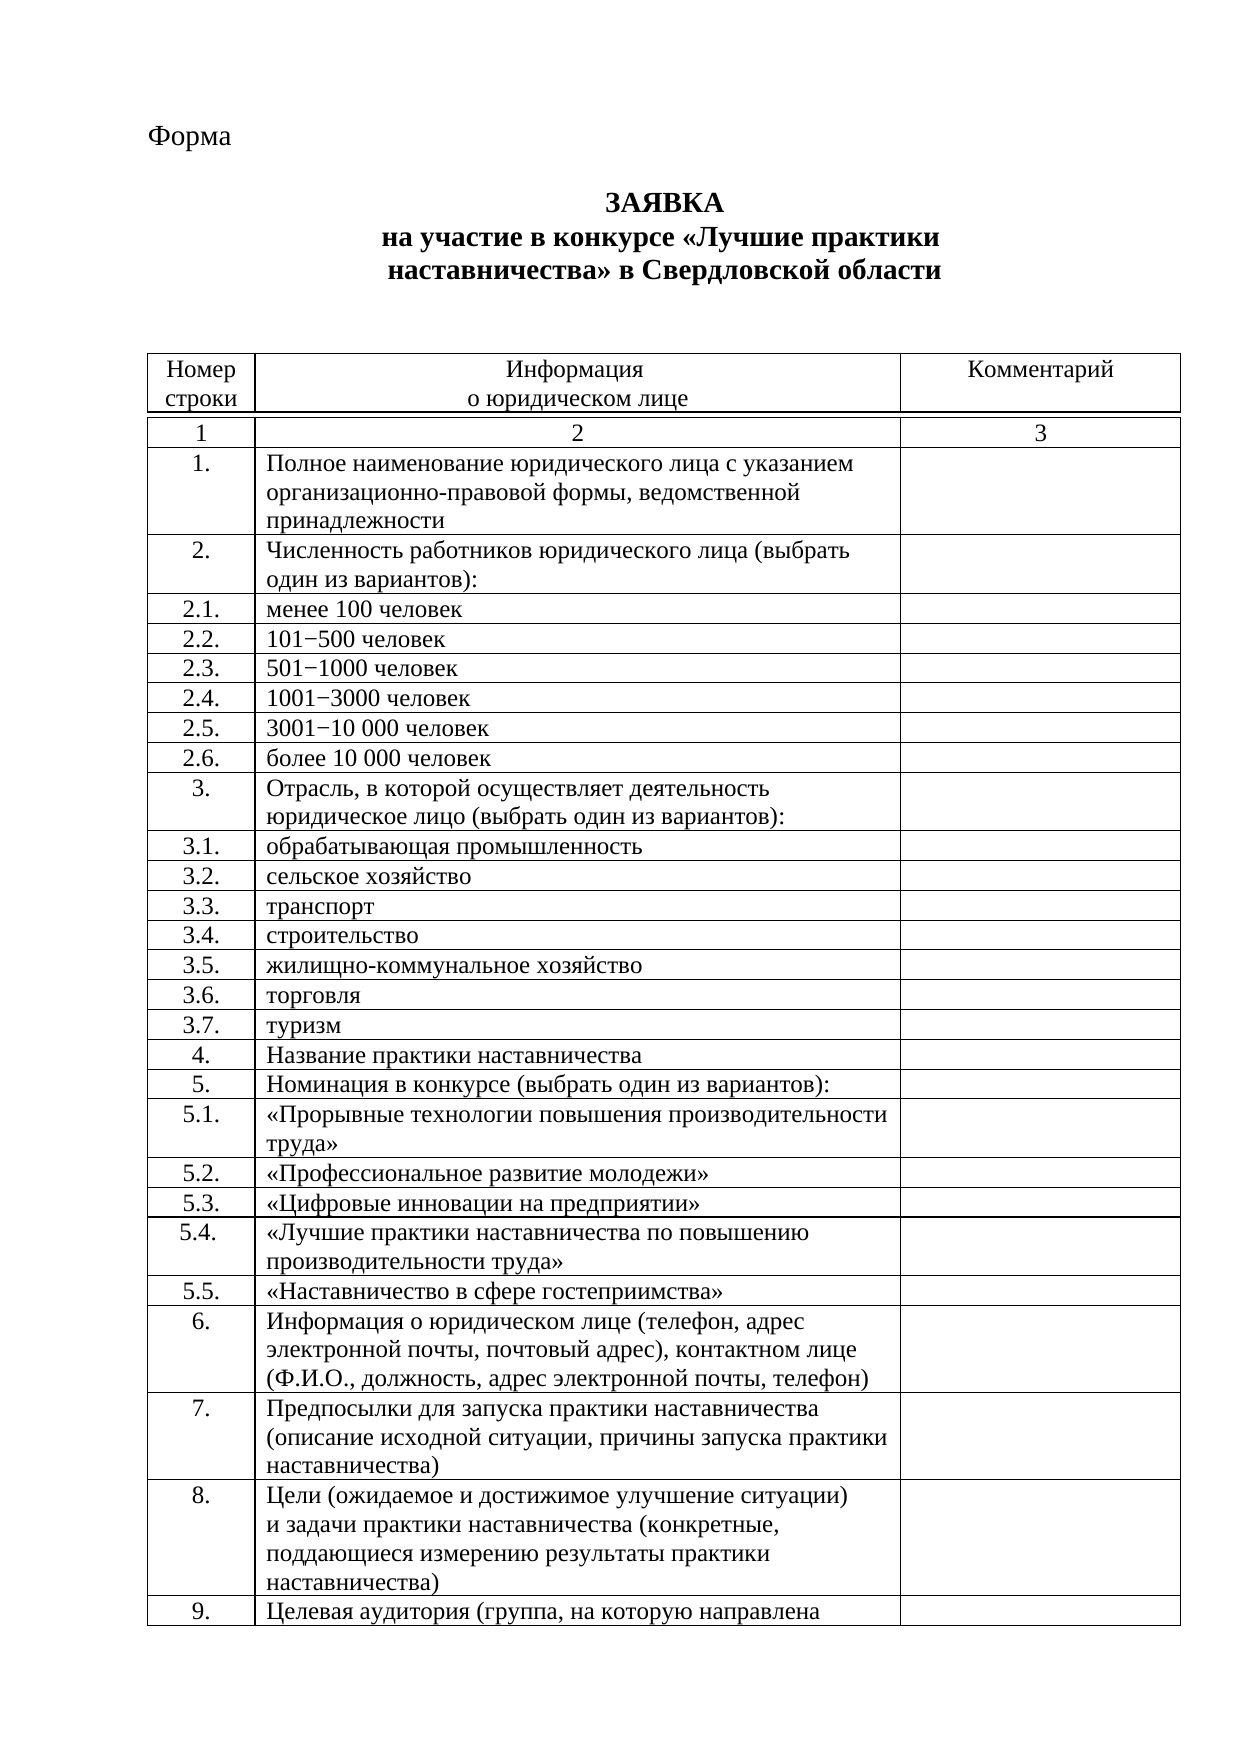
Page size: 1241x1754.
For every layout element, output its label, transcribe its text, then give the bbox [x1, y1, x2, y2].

table_cell «Прорывные технологии повышения производительности труда» [256, 1099, 900, 1157]
table_cell 5.4. [148, 1218, 254, 1275]
table_cell Информация о юридическом лице (телефон, адрес электронной почты, почтовый адрес), контактном лице (Ф.И.О., должность, адрес электронной почты, телефон) [256, 1306, 900, 1392]
table_cell туризм [256, 1010, 900, 1039]
table_cell [901, 921, 1180, 949]
table_cell 4. [148, 1040, 254, 1068]
table_cell [901, 1276, 1180, 1305]
table_cell 3. [148, 773, 254, 830]
table_cell 3.3. [148, 891, 254, 919]
table_cell 2.2. [148, 624, 254, 652]
table_header Информация о юридическом лице [256, 354, 900, 411]
table_cell [901, 743, 1180, 772]
table_cell [901, 594, 1180, 623]
table_cell [901, 683, 1180, 712]
text ЗАЯВКА [148, 185, 1181, 219]
table_cell 3.1. [148, 831, 254, 860]
table_header Комментарий [901, 354, 1180, 411]
table_cell [901, 654, 1180, 682]
table_cell [901, 1218, 1180, 1275]
text наставничества» в Свердловской области [148, 252, 1181, 286]
table_cell Целевая аудитория (группа, на которую направлена [256, 1596, 900, 1625]
table_header 1 [148, 418, 254, 447]
table_cell [901, 1596, 1180, 1625]
table_cell более 10 000 человек [256, 743, 900, 772]
table_cell [901, 1040, 1180, 1068]
table_cell 3.7. [148, 1010, 254, 1039]
table_cell [901, 1010, 1180, 1039]
table_cell жилищно-коммунальное хозяйство [256, 950, 900, 979]
table_header Номер строки [148, 354, 254, 411]
table_cell 5.3. [148, 1188, 254, 1216]
table_cell «Наставничество в сфере гостеприимства» [256, 1276, 900, 1305]
table_cell [901, 861, 1180, 890]
table_cell 6. [148, 1306, 254, 1392]
table_cell «Лучшие практики наставничества по повышению производительности труда» [256, 1218, 900, 1275]
table_header 2 [256, 418, 900, 447]
table_cell сельское хозяйство [256, 861, 900, 890]
table_cell «Профессиональное развитие молодежи» [256, 1158, 900, 1187]
table_cell 7. [148, 1393, 254, 1479]
table_cell 3.6. [148, 980, 254, 1009]
table_cell 2.3. [148, 654, 254, 682]
table_cell 101−500 человек [256, 624, 900, 652]
table_cell 8. [148, 1480, 254, 1595]
table_cell Предпосылки для запуска практики наставничества (описание исходной ситуации, причины запуска практики наставничества) [256, 1393, 900, 1479]
table_cell 2.1. [148, 594, 254, 623]
table_cell [901, 891, 1180, 919]
table_cell [901, 624, 1180, 652]
table_cell обрабатывающая промышленность [256, 831, 900, 860]
table_cell 1. [148, 448, 254, 534]
table_cell 1001−3000 человек [256, 683, 900, 712]
table_cell [901, 535, 1180, 593]
table_cell Номинация в конкурсе (выбрать один из вариантов): [256, 1070, 900, 1098]
table_cell 2.4. [148, 683, 254, 712]
table_cell Полное наименование юридического лица с указанием организационно-правовой формы, ведомственной принадлежности [256, 448, 900, 534]
table_cell 3.4. [148, 921, 254, 949]
table_cell менее 100 человек [256, 594, 900, 623]
table_cell 5.1. [148, 1099, 254, 1157]
table_cell [901, 1188, 1180, 1216]
table_cell 3.2. [148, 861, 254, 890]
text на участие в конкурсе «Лучшие практики [148, 219, 1181, 252]
table_cell транспорт [256, 891, 900, 919]
table_cell [901, 1158, 1180, 1187]
table_cell 9. [148, 1596, 254, 1625]
table_cell 2. [148, 535, 254, 593]
table_cell Численность работников юридического лица (выбрать один из вариантов): [256, 535, 900, 593]
table_cell [901, 980, 1180, 1009]
table_cell [901, 448, 1180, 534]
table_cell [901, 1480, 1180, 1595]
table_cell [901, 1070, 1180, 1098]
table_cell 3001−10 000 человек [256, 713, 900, 742]
table_cell [901, 1393, 1180, 1479]
table_cell [901, 1306, 1180, 1392]
table_cell Название практики наставничества [256, 1040, 900, 1068]
table_cell 5. [148, 1070, 254, 1098]
table_cell [901, 713, 1180, 742]
table_cell строительство [256, 921, 900, 949]
table_cell [901, 831, 1180, 860]
table_cell [901, 773, 1180, 830]
table_cell 5.2. [148, 1158, 254, 1187]
table_header 3 [901, 418, 1180, 447]
table_cell 2.6. [148, 743, 254, 772]
table_cell [901, 1099, 1180, 1157]
table_cell торговля [256, 980, 900, 1009]
table_cell 2.5. [148, 713, 254, 742]
table_cell 501−1000 человек [256, 654, 900, 682]
table_cell [901, 950, 1180, 979]
table_cell Отрасль, в которой осуществляет деятельность юридическое лицо (выбрать один из вариантов): [256, 773, 900, 830]
table_cell 5.5. [148, 1276, 254, 1305]
table_cell 3.5. [148, 950, 254, 979]
table_cell «Цифровые инновации на предприятии» [256, 1188, 900, 1216]
text Форма [148, 118, 1181, 152]
table_cell Цели (ожидаемое и достижимое улучшение ситуации) и задачи практики наставничества (конкретные, поддающиеся измерению результаты практики наставничества) [256, 1480, 900, 1595]
